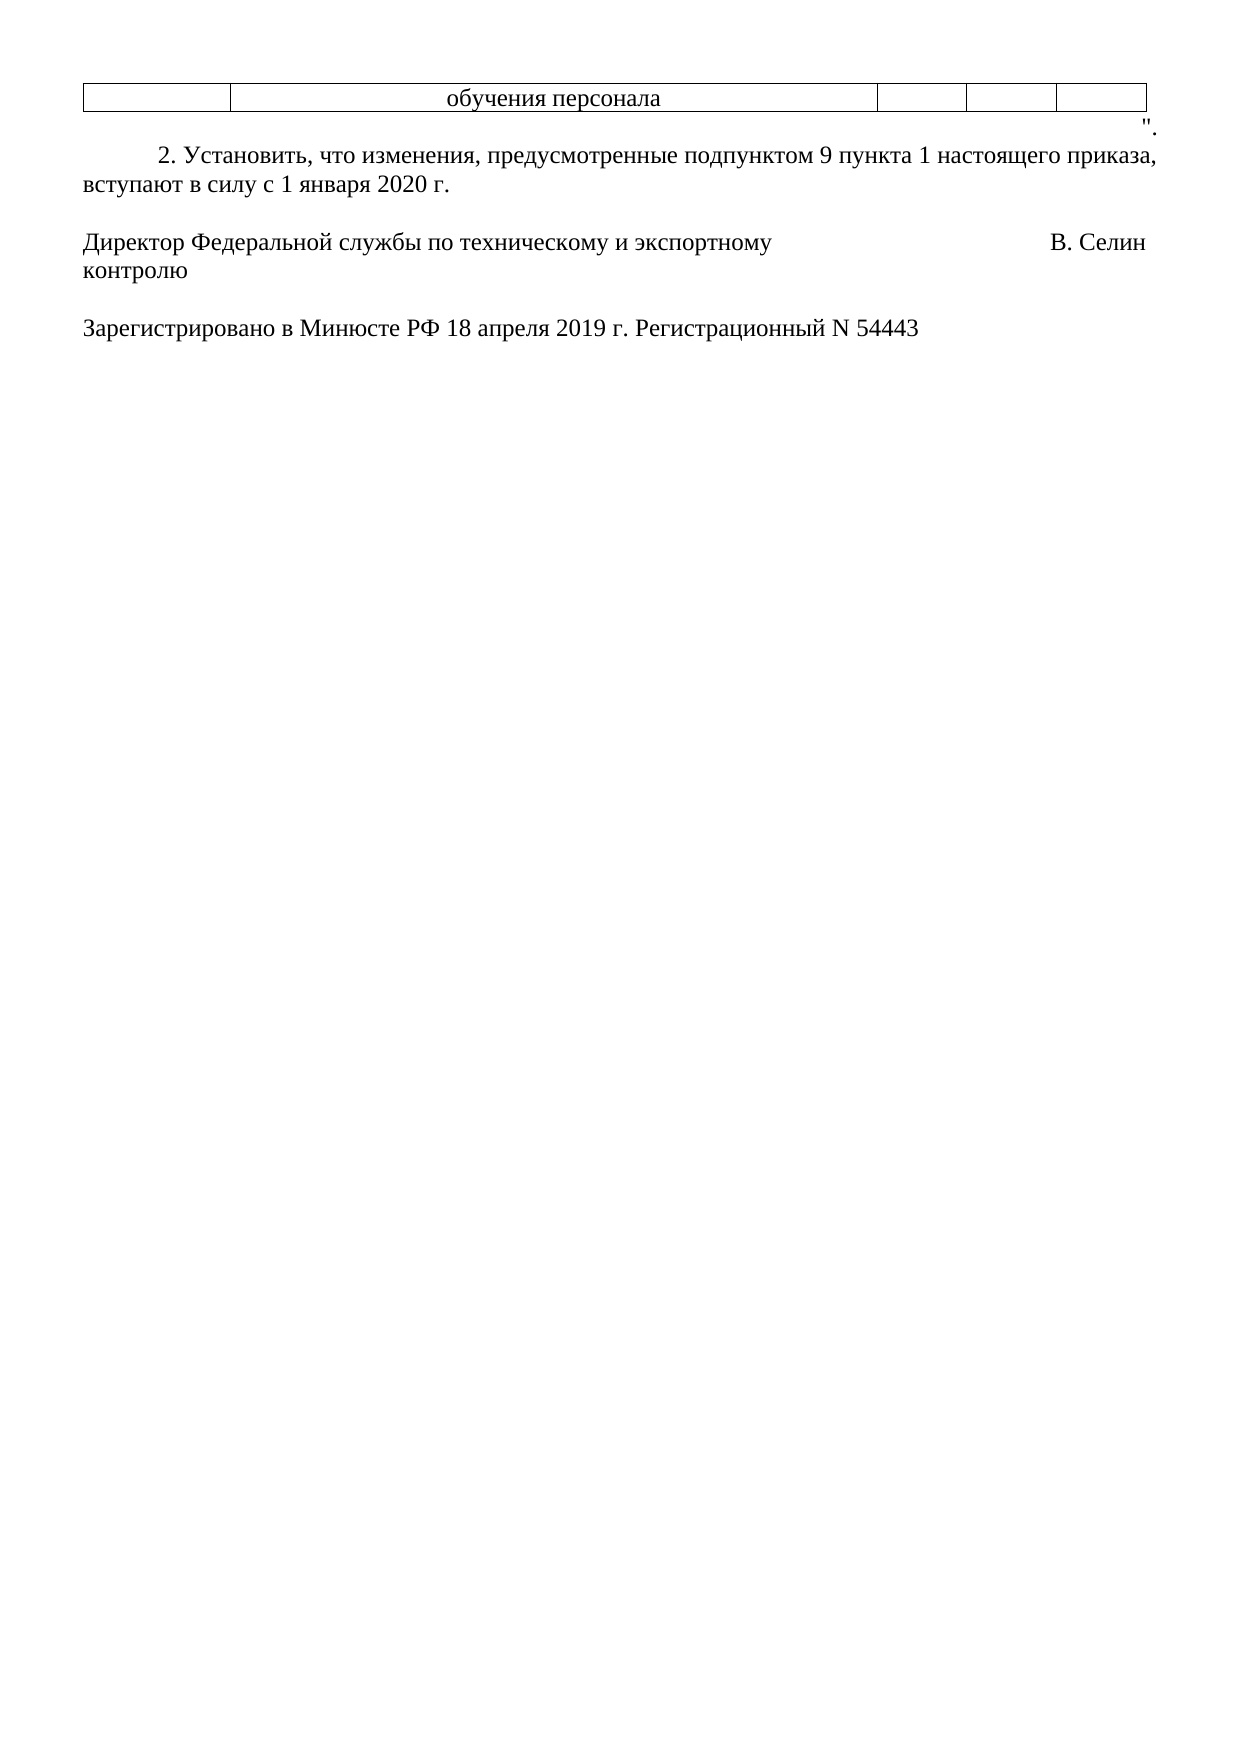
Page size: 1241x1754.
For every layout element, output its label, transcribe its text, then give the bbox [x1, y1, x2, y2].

text 2. Установить, что изменения, предусмотренные подпунктом 9 пункта 1 настоящего приказа, вступают в силу с 1 января 2020 г. [83, 140, 1157, 198]
table_header [967, 84, 1056, 111]
table_header Директор Федеральной службы по техническому и экспортному контролю [83, 227, 791, 284]
table_header обучения персонала [231, 84, 877, 111]
table_header [878, 84, 966, 111]
text ". [83, 112, 1157, 140]
table_header [84, 84, 230, 111]
table_header В. Селин [791, 227, 1146, 284]
text Зарегистрировано в Минюсте РФ 18 апреля 2019 г. Регистрационный N 54443 [83, 313, 1157, 342]
table_header [1057, 84, 1146, 111]
